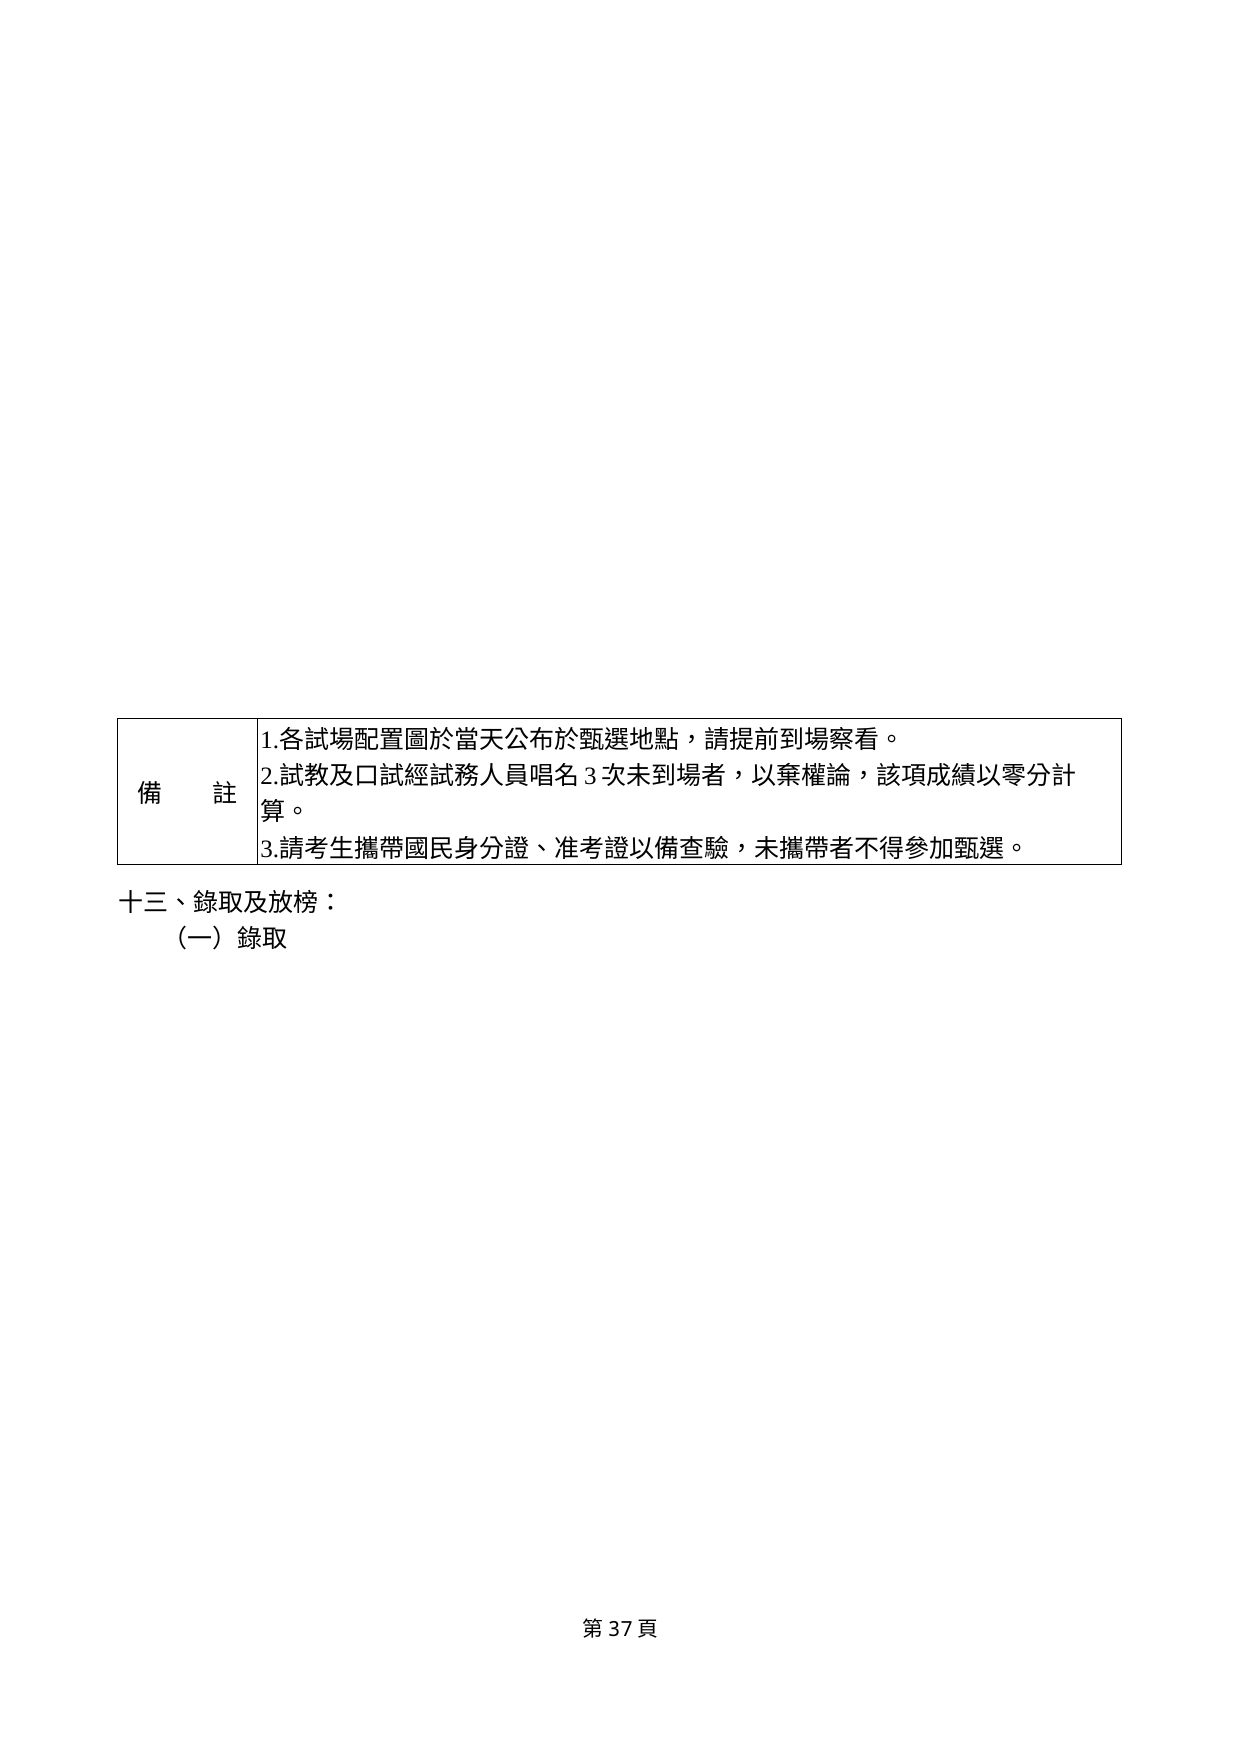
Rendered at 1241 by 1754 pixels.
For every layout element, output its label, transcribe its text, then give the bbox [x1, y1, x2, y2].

text （一）錄取 [162, 919, 1122, 955]
table_cell 備 註 [118, 719, 257, 864]
text 十三、錄取及放榜： [118, 883, 1122, 919]
table_cell 1.各試場配置圖於當天公布於甄選地點，請提前到場察看。 2.試教及口試經試務人員唱名3次未到場者，以棄權論，該項成績以零分計算。 3.請考生攜帶國民身分證、准考證以備查驗，未攜帶者不得參加甄選。 [258, 719, 1121, 864]
